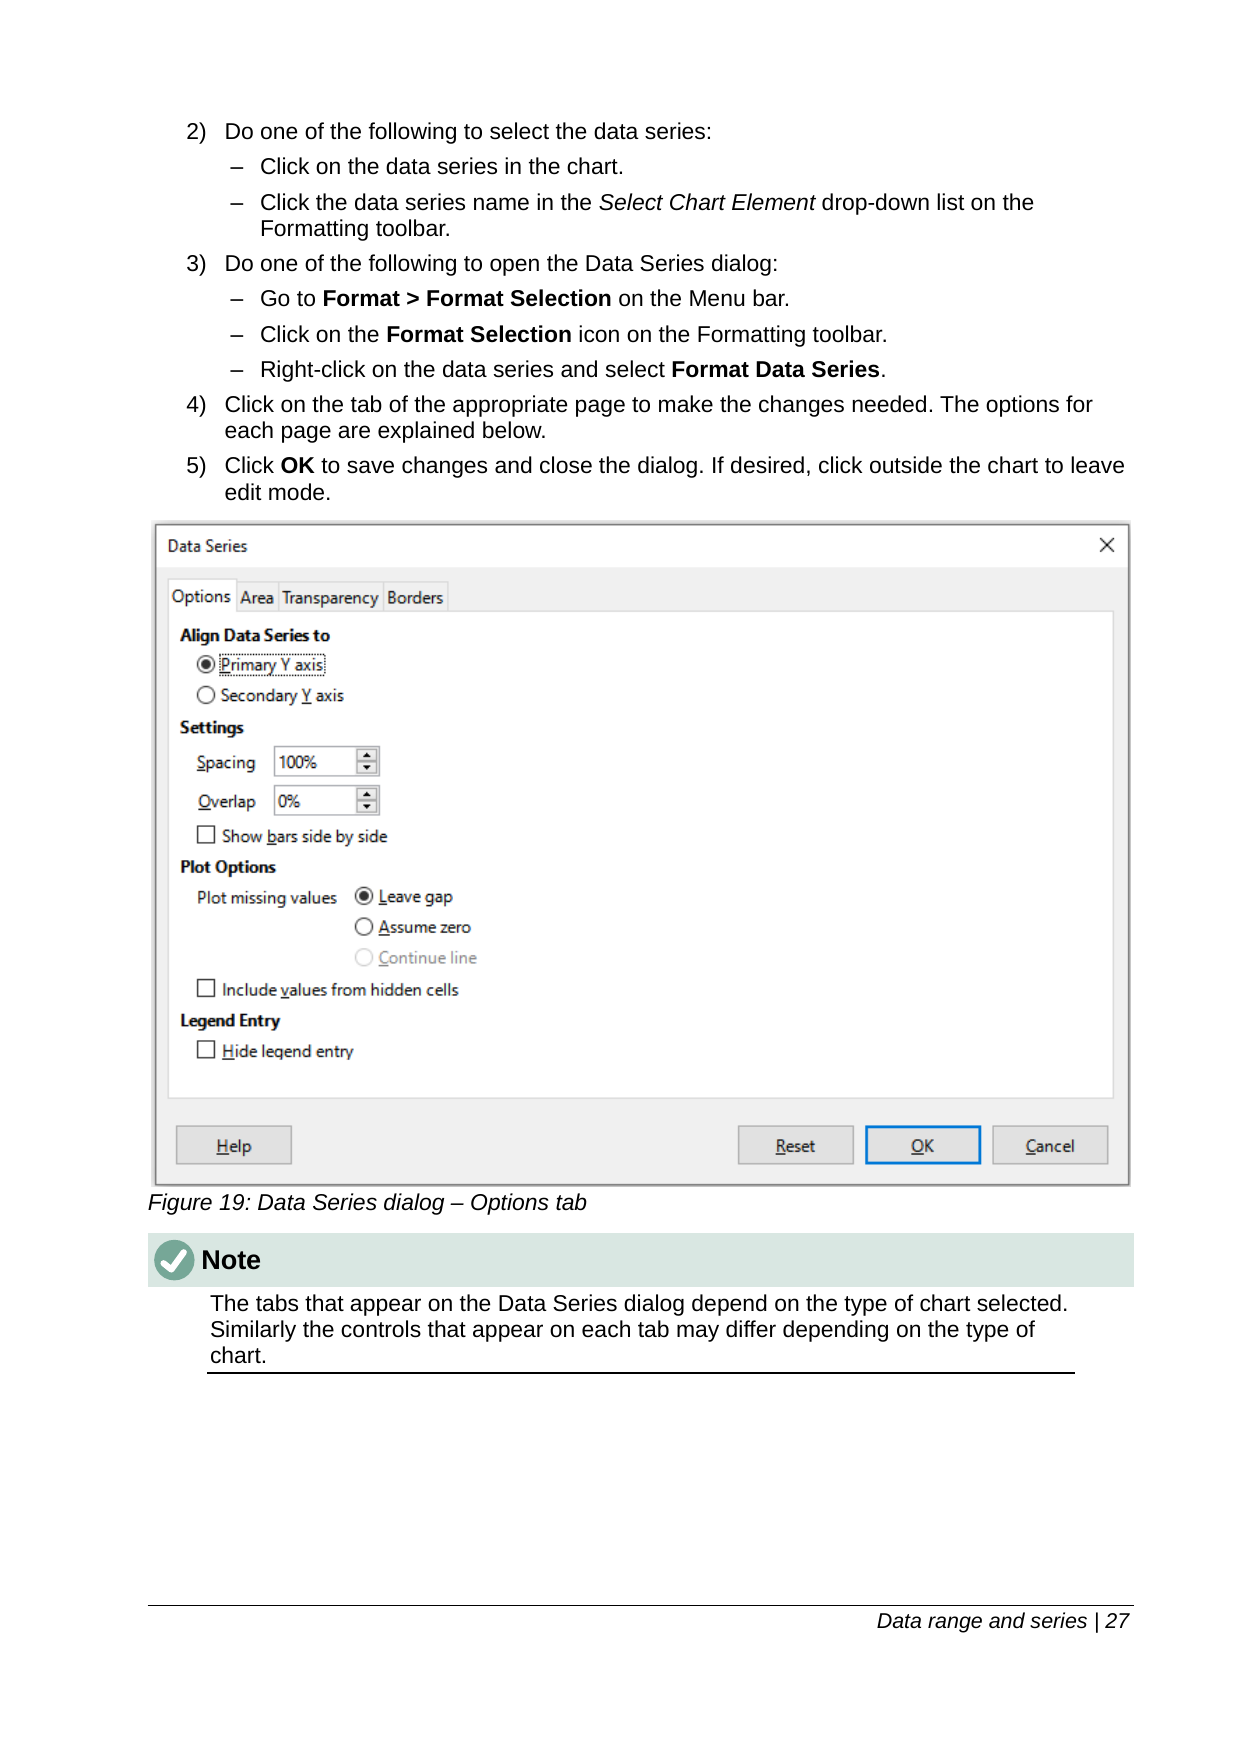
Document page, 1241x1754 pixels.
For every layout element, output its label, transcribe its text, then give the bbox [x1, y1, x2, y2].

text The tabs that appear on the Data Series dialog depend on the type of chart selected. Similarly the controls that appear on each tab may differ depending on the type of chart. [207, 1287, 1075, 1372]
list Click on the tab of the appropriate page to make the changes needed. The options for each page are explained below. [207, 391, 1134, 444]
list Click on the data series in the chart. [230, 153, 1134, 180]
list Do one of the following to select the data series: [207, 118, 1134, 144]
list Do one of the following to open the Data Series dialog: [207, 250, 1134, 276]
text Figure 19: Data Series dialog – Options tab [148, 517, 1134, 1216]
subtitle Note [148, 1233, 1134, 1287]
list Click on the Format Selection icon on the Formatting toolbar. [230, 321, 1134, 347]
list Click OK to save changes and close the dialog. If desired, click outside the chart to leave edit mode. [207, 452, 1134, 505]
list Click the data series name in the Select Chart Element drop-down list on the Formatting toolbar. [230, 188, 1134, 241]
list Go to Format > Format Selection on the Menu bar. [230, 285, 1134, 312]
picture [151, 520, 1131, 1187]
list Right-click on the data series and select Format Data Series. [230, 356, 1134, 382]
